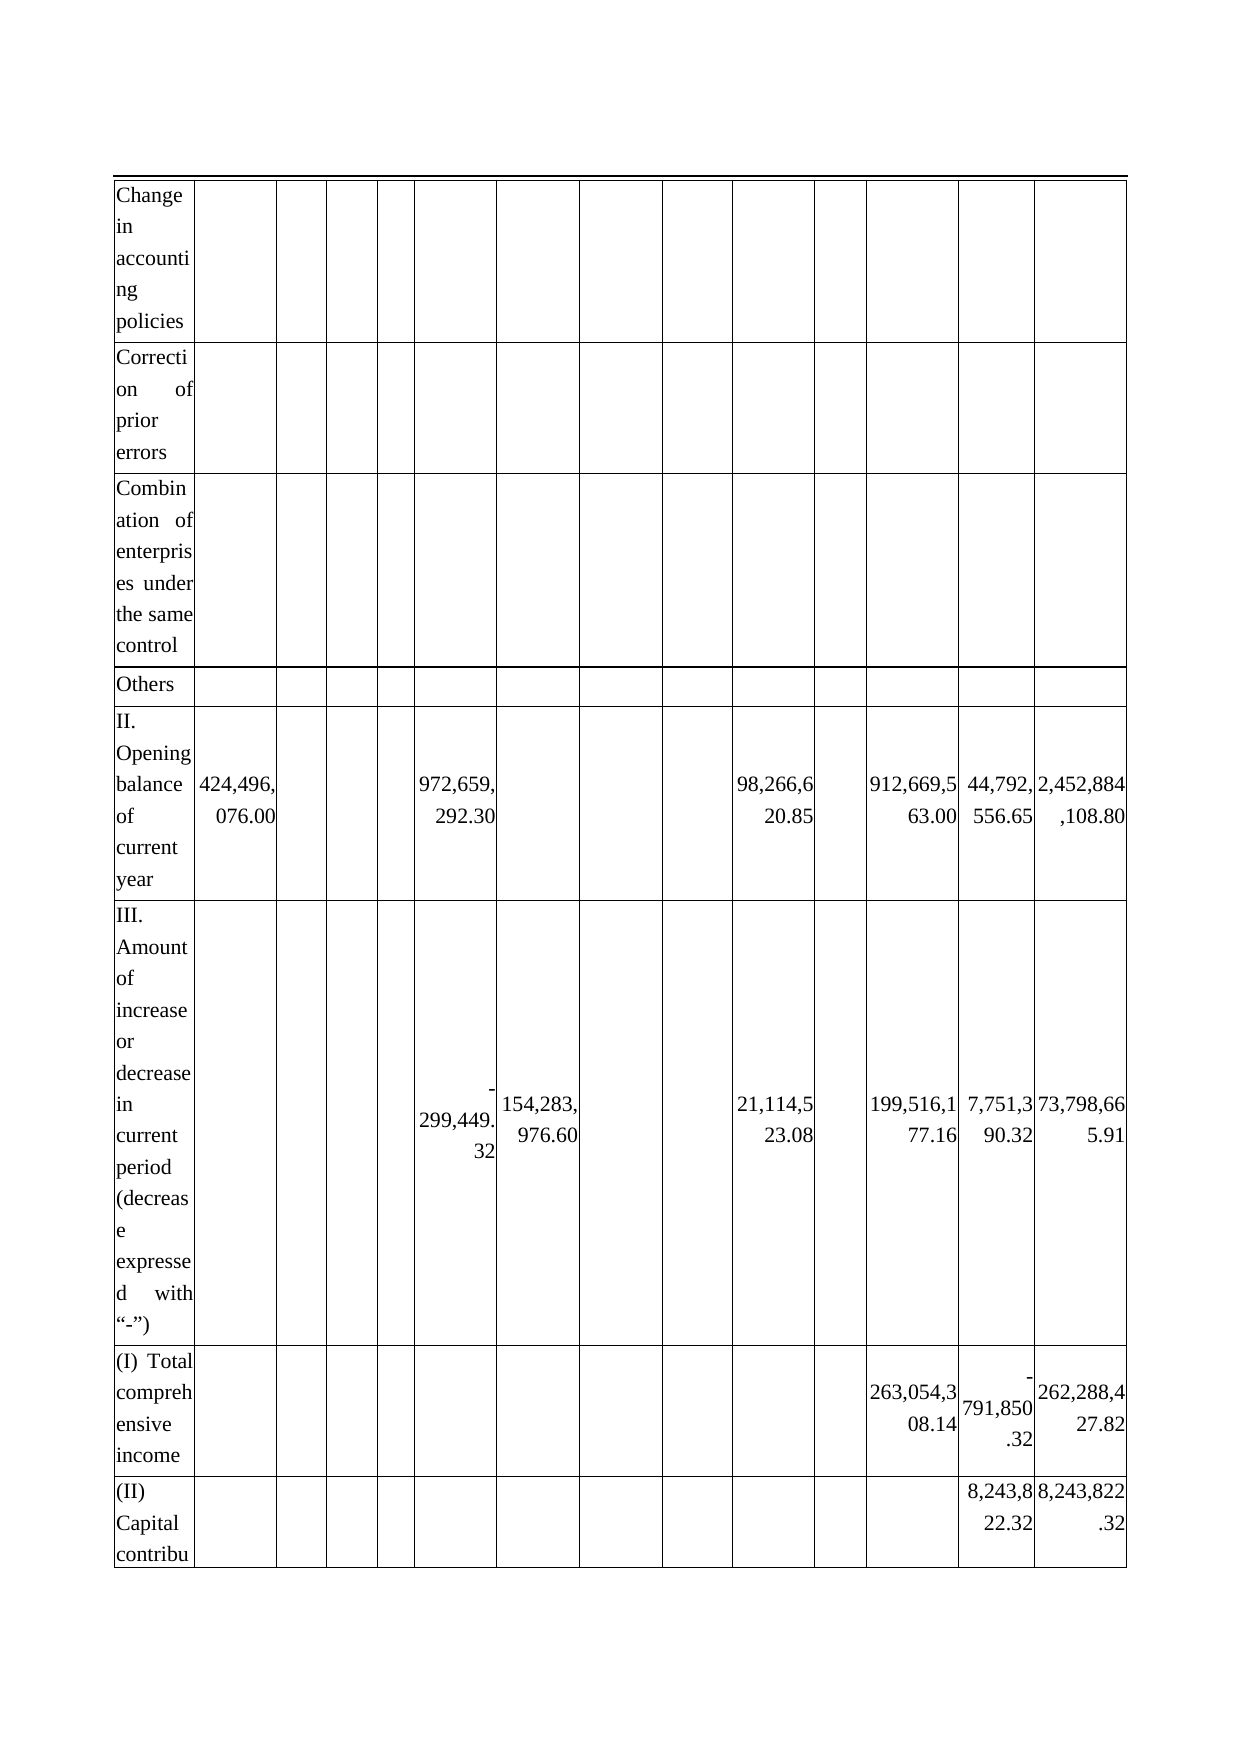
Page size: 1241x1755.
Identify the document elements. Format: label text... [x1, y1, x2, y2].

table_cell [815, 707, 866, 900]
table_cell II. Opening balance of current year [115, 707, 194, 900]
table_cell 263,054,308.14 [867, 1346, 958, 1476]
table_cell Correction of prior errors [115, 343, 194, 473]
table_cell 154,283,976.60 [497, 901, 579, 1345]
table_cell 8,243,822.32 [1035, 1477, 1126, 1567]
table_cell [867, 181, 958, 342]
table_cell 98,266,620.85 [733, 707, 814, 900]
table_cell [497, 707, 579, 900]
table_cell [327, 668, 377, 706]
table_cell [195, 181, 276, 342]
table_cell [663, 343, 732, 473]
table_cell [815, 901, 866, 1345]
table_cell Change in accounting policies [115, 181, 194, 342]
table_cell [815, 474, 866, 666]
table_cell [327, 901, 377, 1345]
table_cell [497, 181, 579, 342]
table_cell [815, 1346, 866, 1476]
table_cell [733, 1477, 814, 1567]
table_cell 972,659,292.30 [415, 707, 496, 900]
table_cell [415, 474, 496, 666]
table_cell [327, 343, 377, 473]
table_cell [580, 668, 662, 706]
table_cell [497, 474, 579, 666]
table_cell [663, 1346, 732, 1476]
table_cell [378, 474, 414, 666]
table_cell [277, 1346, 326, 1476]
table_cell [663, 1477, 732, 1567]
table_cell 2,452,884,108.80 [1035, 707, 1126, 900]
table_cell [580, 901, 662, 1345]
table_cell 262,288,427.82 [1035, 1346, 1126, 1476]
table_cell -299,449.32 [415, 901, 496, 1345]
table_cell [497, 668, 579, 706]
table_cell [663, 707, 732, 900]
table_cell 44,792,556.65 [959, 707, 1034, 900]
table_cell [415, 1477, 496, 1567]
table_cell [277, 707, 326, 900]
table_cell [663, 474, 732, 666]
table_cell [277, 343, 326, 473]
table_cell [815, 181, 866, 342]
table_cell [815, 1477, 866, 1567]
table_cell [327, 707, 377, 900]
table_cell Combination of enterprises under the same control [115, 474, 194, 666]
table_cell [277, 1477, 326, 1567]
table_cell [815, 343, 866, 473]
table_cell [378, 707, 414, 900]
table_cell [959, 343, 1034, 473]
table_cell [733, 474, 814, 666]
table_cell [327, 1477, 377, 1567]
table_cell Others [115, 668, 194, 706]
table_cell [195, 668, 276, 706]
table_cell [663, 668, 732, 706]
table_cell [867, 668, 958, 706]
table_cell [663, 181, 732, 342]
table_cell [663, 901, 732, 1345]
table_cell [580, 707, 662, 900]
table_cell [277, 668, 326, 706]
table_cell [580, 1346, 662, 1476]
table_cell [815, 668, 866, 706]
table_cell [733, 181, 814, 342]
table_cell [580, 1477, 662, 1567]
table_cell [1035, 668, 1126, 706]
table_cell [378, 181, 414, 342]
table_cell [1035, 181, 1126, 342]
table_cell [959, 668, 1034, 706]
table_cell [378, 1346, 414, 1476]
table_cell [195, 901, 276, 1345]
table_cell [415, 1346, 496, 1476]
table_cell [580, 343, 662, 473]
table_cell [195, 343, 276, 473]
table_cell [195, 1346, 276, 1476]
table_cell [277, 474, 326, 666]
table_cell (I) Total comprehensive income [115, 1346, 194, 1476]
table_cell [959, 474, 1034, 666]
table_cell [195, 474, 276, 666]
table_cell 199,516,177.16 [867, 901, 958, 1345]
table_cell [867, 1477, 958, 1567]
table_cell [497, 1477, 579, 1567]
table_cell [733, 343, 814, 473]
table_cell 7,751,390.32 [959, 901, 1034, 1345]
table_cell [733, 668, 814, 706]
table_cell [327, 1346, 377, 1476]
table_cell [378, 343, 414, 473]
table_cell [1035, 343, 1126, 473]
table_cell 424,496,076.00 [195, 707, 276, 900]
table_cell [378, 901, 414, 1345]
table_cell [867, 474, 958, 666]
table_cell [327, 474, 377, 666]
table_cell [378, 668, 414, 706]
table_cell [867, 343, 958, 473]
table_cell [415, 668, 496, 706]
table_cell [580, 474, 662, 666]
table_cell 912,669,563.00 [867, 707, 958, 900]
table_cell [497, 343, 579, 473]
table_cell III. Amount of increase or decrease in current period (decrease expressed with “-”) [115, 901, 194, 1345]
table_cell [580, 181, 662, 342]
table_cell [327, 181, 377, 342]
table_cell [959, 181, 1034, 342]
table_cell [277, 181, 326, 342]
table_cell -791,850.32 [959, 1346, 1034, 1476]
table_cell [195, 1477, 276, 1567]
table_cell [277, 901, 326, 1345]
table_cell [497, 1346, 579, 1476]
table_cell 21,114,523.08 [733, 901, 814, 1345]
table_cell (II) Capital contribu [115, 1477, 194, 1567]
table_cell [733, 1346, 814, 1476]
table_cell 73,798,665.91 [1035, 901, 1126, 1345]
table_cell [1035, 474, 1126, 666]
table_cell [378, 1477, 414, 1567]
table_cell [415, 343, 496, 473]
table_cell 8,243,822.32 [959, 1477, 1034, 1567]
table_cell [415, 181, 496, 342]
